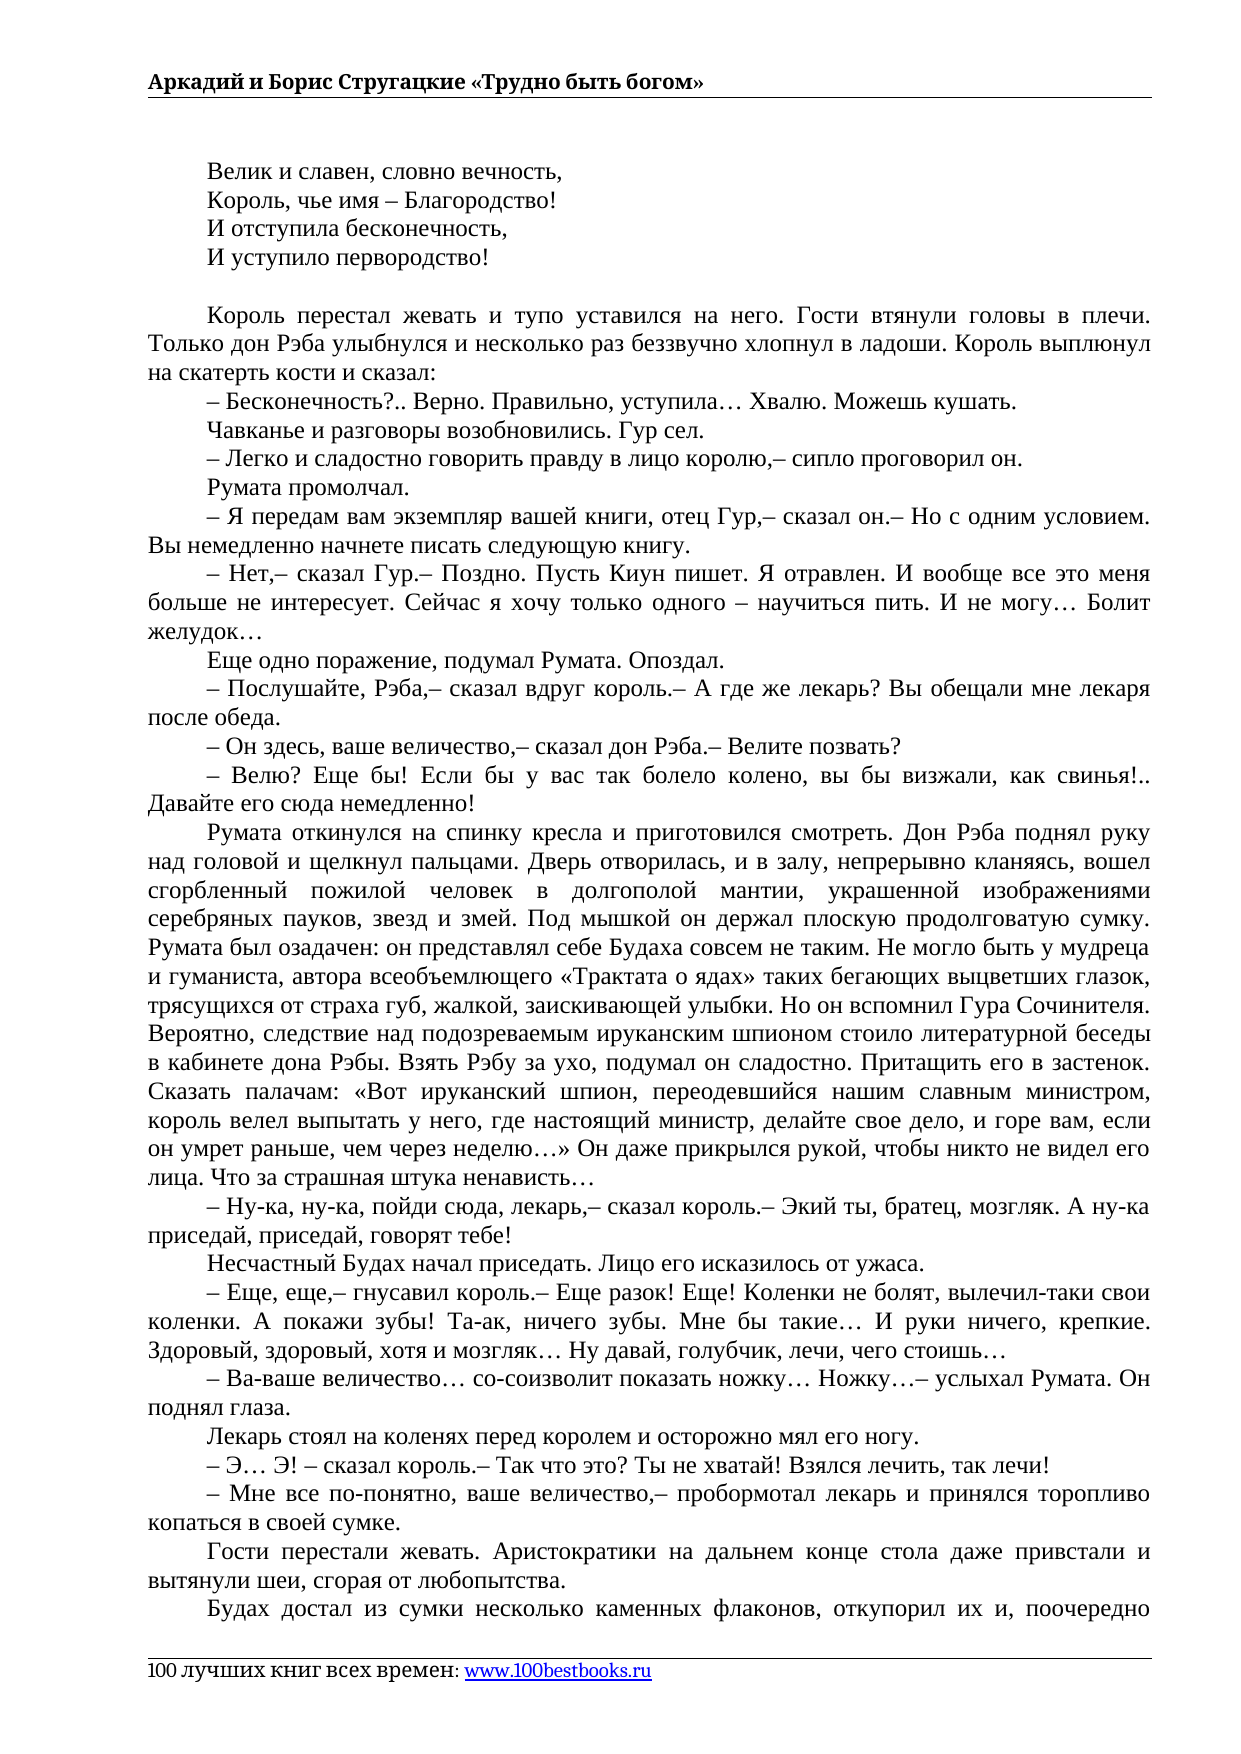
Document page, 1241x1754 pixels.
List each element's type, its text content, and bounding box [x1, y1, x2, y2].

text Гости перестали жевать. Аристократики на дальнем конце стола даже привстали и вытянули шеи, сгорая от любопытства. [148, 1536, 1152, 1593]
text Лекарь стоял на коленях перед королем и осторожно мял его ногу. [148, 1421, 1152, 1450]
text Будах достал из сумки несколько каменных флаконов, откупорил их и, поочередно [148, 1593, 1152, 1622]
text – Мне все по-понятно, ваше величество,– пробормотал лекарь и принялся торопливо копаться в своей сумке. [148, 1478, 1152, 1536]
text Чавканье и разговоры возобновились. Гур сел. [148, 415, 1152, 443]
text – Я передам вам экземпляр вашей книги, отец Гур,– сказал он.– Но с одним условием. Вы немедленно начнете писать следующую книгу. [148, 501, 1152, 558]
text И уступило первородство! [148, 242, 1152, 271]
text – Велю? Еще бы! Если бы у вас так болело колено, вы бы визжали, как свинья!.. Давайте его сюда немедленно! [148, 760, 1152, 817]
text – Он здесь, ваше величество,– сказал дон Рэба.– Велите позвать? [148, 731, 1152, 760]
text – Нет,– сказал Гур.– Поздно. Пусть Киун пишет. Я отравлен. И вообще все это меня больше не интересует. Сейчас я хочу только одного – научиться пить. И не могу… Болит желудок… [148, 558, 1152, 645]
text – Ва-ваше величество… со-соизволит показать ножку… Ножку…– услыхал Румата. Он поднял глаза. [148, 1363, 1152, 1421]
text – Бесконечность?.. Верно. Правильно, уступила… Хвалю. Можешь кушать. [148, 386, 1152, 415]
text Велик и славен, словно вечность, [148, 156, 1152, 185]
text – Ну-ка, ну-ка, пойди сюда, лекарь,– сказал король.– Экий ты, братец, мозгляк. А ну-ка приседай, приседай, говорят тебе! [148, 1191, 1152, 1248]
text – Легко и сладостно говорить правду в лицо королю,– сипло проговорил он. [148, 443, 1152, 472]
text Еще одно поражение, подумал Румата. Опоздал. [148, 645, 1152, 673]
text Король, чье имя – Благородство! [148, 185, 1152, 213]
text – Послушайте, Рэба,– сказал вдруг король.– А где же лекарь? Вы обещали мне лекаря после обеда. [148, 673, 1152, 731]
text Король перестал жевать и тупо уставился на него. Гости втянули головы в плечи. Только дон Рэба улыбнулся и несколько раз беззвучно хлопнул в ладоши. Король выплюнул на скатерть кости и сказал: [148, 300, 1152, 386]
text – Еще, еще,– гнусавил король.– Еще разок! Еще! Коленки не болят, вылечил-таки свои коленки. А покажи зубы! Та-ак, ничего зубы. Мне бы такие… И руки ничего, крепкие. Здоровый, здоровый, хотя и мозгляк… Ну давай, голубчик, лечи, чего стоишь… [148, 1277, 1152, 1363]
text Румата откинулся на спинку кресла и приготовился смотреть. Дон Рэба поднял руку над головой и щелкнул пальцами. Дверь отворилась, и в залу, непрерывно кланяясь, вошел сгорбленный пожилой человек в долгополой мантии, украшенной изображениями серебряных пауков, звезд и змей. Под мышкой он держал плоскую продолговатую сумку. Румата был озадачен: он представлял себе Будаха совсем не таким. Не могло быть у мудреца и гуманиста, автора всеобъемлющего «Трактата о ядах» таких бегающих выцветших глазок, трясущихся от страха губ, жалкой, заискивающей улыбки. Но он вспомнил Гура Сочинителя. Вероятно, следствие над подозреваемым ируканским шпионом стоило литературной беседы в кабинете дона Рэбы. Взять Рэбу за ухо, подумал он сладостно. Притащить его в застенок. Сказать палачам: «Вот ируканский шпион, переодевшийся нашим славным министром, король велел выпытать у него, где настоящий министр, делайте свое дело, и горе вам, если он умрет раньше, чем через неделю…» Он даже прикрылся рукой, чтобы никто не видел его лица. Что за страшная штука ненависть… [148, 817, 1152, 1191]
text – Э… Э! – сказал король.– Так что это? Ты не хватай! Взялся лечить, так лечи! [148, 1450, 1152, 1478]
text Несчастный Будах начал приседать. Лицо его исказилось от ужаса. [148, 1248, 1152, 1277]
text Румата промолчал. [148, 472, 1152, 501]
text И отступила бесконечность, [148, 213, 1152, 242]
